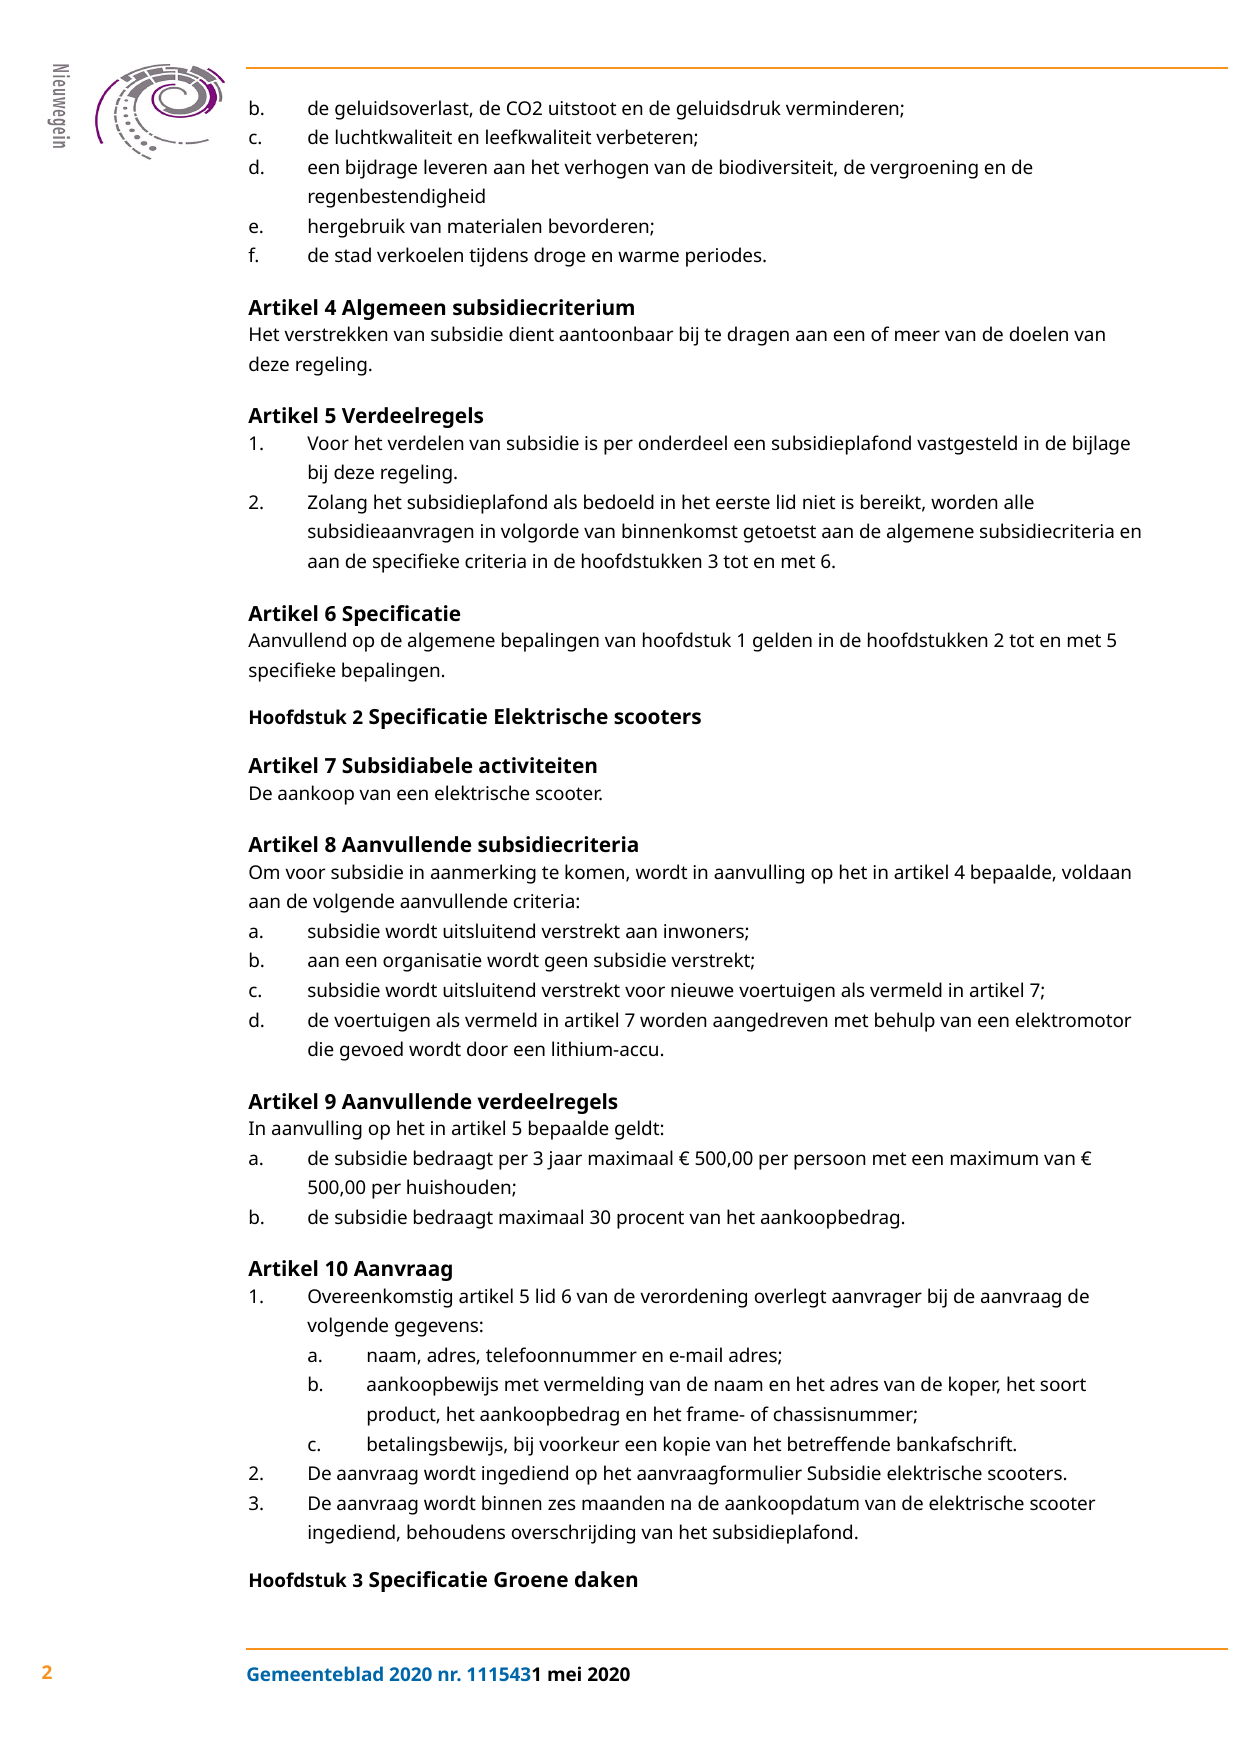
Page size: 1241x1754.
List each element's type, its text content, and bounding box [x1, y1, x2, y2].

list de subsidie bedraagt maximaal 30 procent van het aankoopbedrag. [248, 1204, 1152, 1230]
list De aanvraag wordt ingediend op het aanvraagformulier Subsidie elektrische scooters. [248, 1460, 1152, 1486]
list Zolang het subsidieplafond als bedoeld in het eerste lid niet is bereikt, worden alle subsidieaanvragen in volgorde van binnenkomst getoetst aan de algemene subsidiecriteria en aan de specifieke criteria in de hoofdstukken 3 tot en met 6. [248, 489, 1152, 574]
text Hoofdstuk 3 Specificatie Groene daken [248, 1565, 1152, 1594]
text Artikel 9 Aanvullende verdeelregels [248, 1087, 1152, 1115]
text Artikel 5 Verdeelregels [248, 402, 1152, 430]
list de geluidsoverlast, de CO2 uitstoot en de geluidsdruk verminderen; [248, 95, 1152, 121]
text Artikel 8 Aanvullende subsidiecriteria [248, 831, 1152, 859]
text Aanvullend op de algemene bepalingen van hoofdstuk 1 gelden in de hoofdstukken 2 tot en met 5 specifieke bepalingen. [248, 627, 1152, 682]
text In aanvulling op het in artikel 5 bepaalde geldt: [248, 1115, 1152, 1141]
list De aanvraag wordt binnen zes maanden na de aankoopdatum van de elektrische scooter ingediend, behoudens overschrijding van het subsidieplafond. [248, 1490, 1152, 1545]
list aan een organisatie wordt geen subsidie verstrekt; [248, 948, 1152, 973]
text Artikel 10 Aanvraag [248, 1254, 1152, 1283]
list hergebruik van materialen bevorderen; [248, 213, 1152, 239]
list betalingsbewijs, bij voorkeur een kopie van het betreffende bankafschrift. [307, 1431, 1152, 1457]
list de voertuigen als vermeld in artikel 7 worden aangedreven met behulp van een elektromotor die gevoed wordt door een lithium-accu. [248, 1007, 1152, 1062]
text Artikel 4 Algemeen subsidiecriterium [248, 293, 1152, 322]
list de subsidie bedraagt per 3 jaar maximaal € 500,00 per persoon met een maximum van € 500,00 per huishouden; [248, 1145, 1152, 1200]
list naam, adres, telefoonnummer en e-mail adres; [307, 1342, 1152, 1368]
list aankoopbewijs met vermelding van de naam en het adres van de koper, het soort product, het aankoopbedrag en het frame- of chassisnummer; [307, 1372, 1152, 1427]
text Het verstrekken van subsidie dient aantoonbaar bij te dragen aan een of meer van de doelen van deze regeling. [248, 322, 1152, 377]
list een bijdrage leveren aan het verhogen van de biodiversiteit, de vergroening en de regenbestendigheid [248, 154, 1152, 209]
list subsidie wordt uitsluitend verstrekt voor nieuwe voertuigen als vermeld in artikel 7; [248, 977, 1152, 1003]
list subsidie wordt uitsluitend verstrekt aan inwoners; [248, 918, 1152, 944]
text De aankoop van een elektrische scooter. [248, 780, 1152, 806]
list de stad verkoelen tijdens droge en warme periodes. [248, 243, 1152, 268]
list Voor het verdelen van subsidie is per onderdeel een subsidieplafond vastgesteld in de bijlage bij deze regeling. [248, 430, 1152, 485]
text Artikel 6 Specificatie [248, 599, 1152, 627]
text Artikel 7 Subsidiabele activiteiten [248, 752, 1152, 780]
picture [41, 47, 231, 172]
text Hoofdstuk 2 Specificatie Elektrische scooters [248, 702, 1152, 731]
list de luchtkwaliteit en leefkwaliteit verbeteren; [248, 124, 1152, 150]
list Overeenkomstig artikel 5 lid 6 van de verordening overlegt aanvrager bij de aanvraag de volgende gegevens: [248, 1283, 1152, 1338]
text Om voor subsidie in aanmerking te komen, wordt in aanvulling op het in artikel 4 bepaalde, voldaan aan de volgende aanvullende criteria: [248, 859, 1152, 914]
